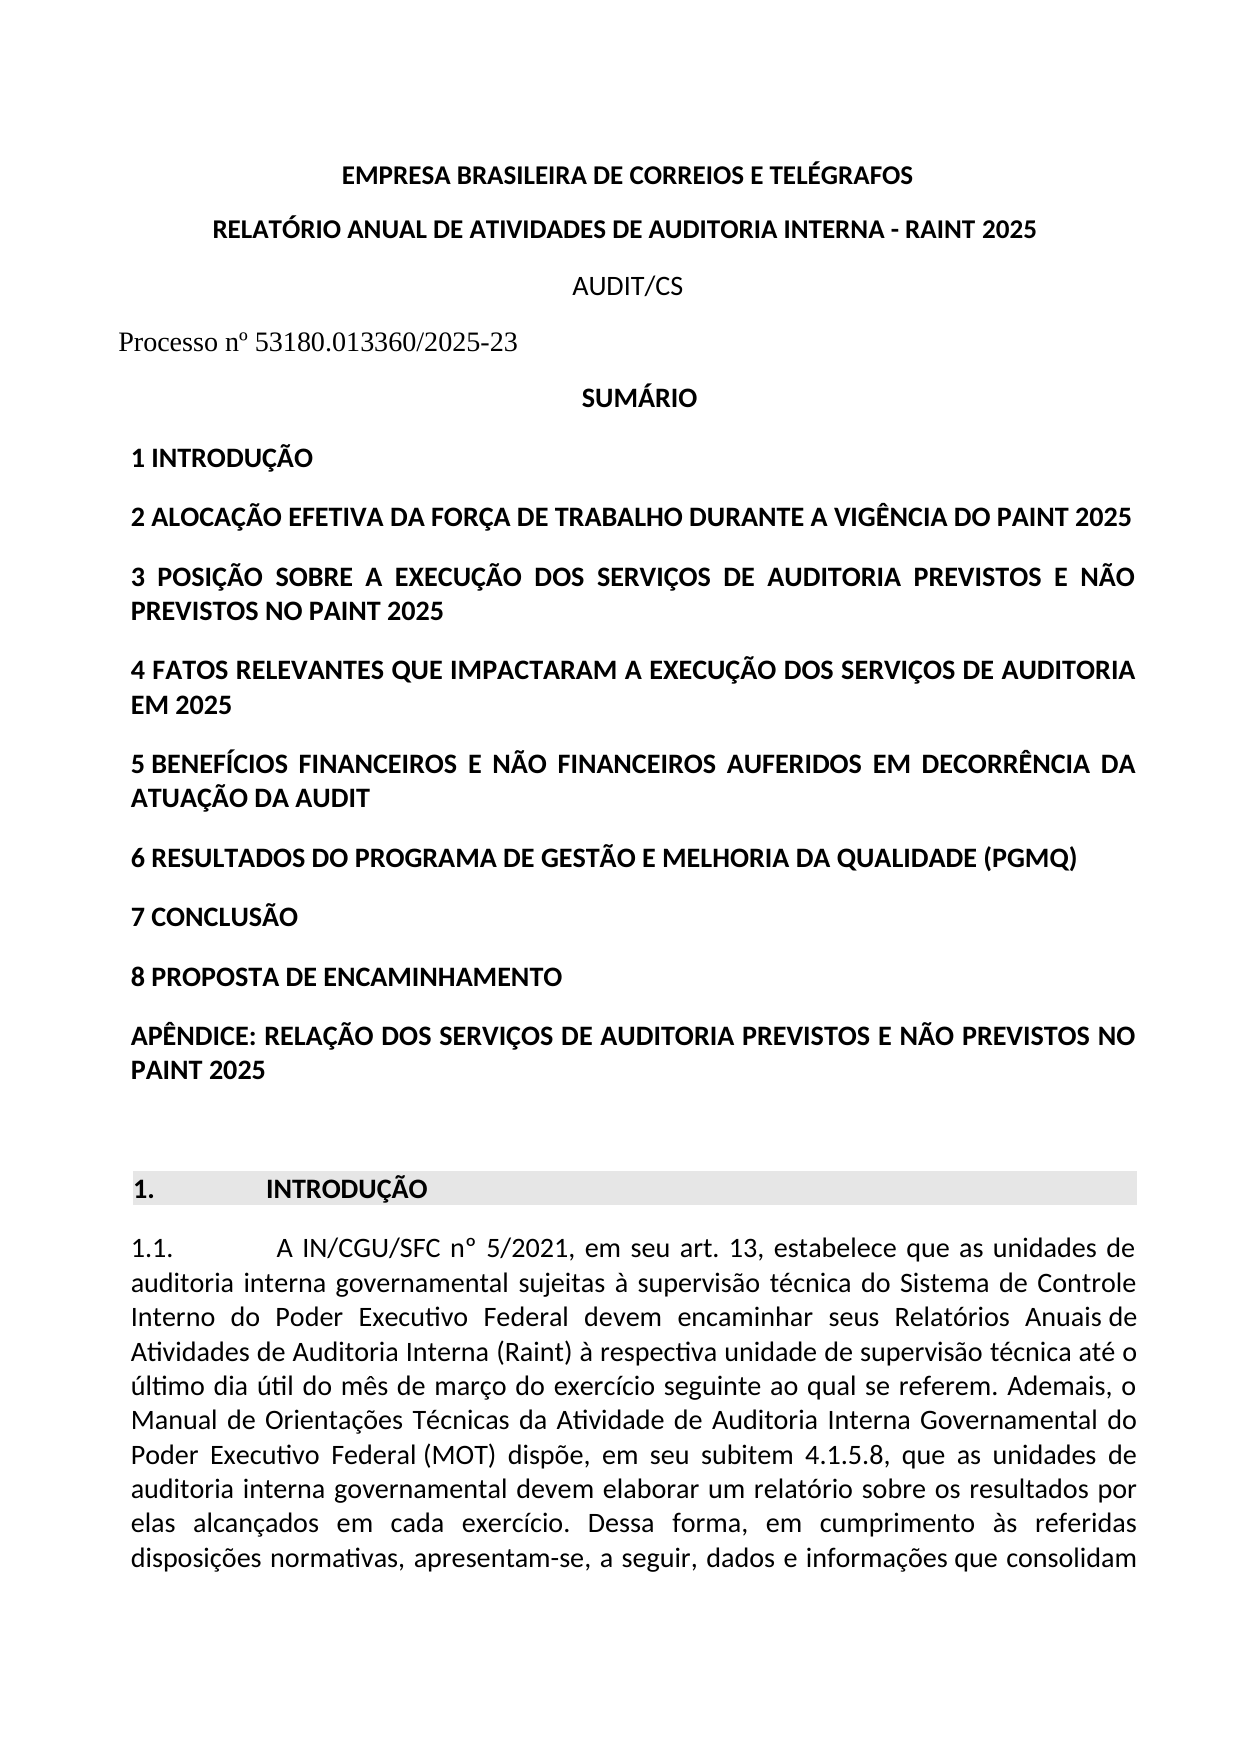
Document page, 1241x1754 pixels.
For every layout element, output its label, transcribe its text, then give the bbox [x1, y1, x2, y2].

text AUDIT/CS [131, 268, 1124, 302]
text 7 CONCLUSÃO [131, 899, 1137, 933]
text 5 BENEFÍCIOS FINANCEIROS E NÃO FINANCEIROS AUFERIDOS EM DECORRÊNCIA DA ATUAÇÃO DA AUDIT [131, 746, 1137, 815]
text 1.1. A IN/CGU/SFC nº 5/2021, em seu art. 13, estabelece que as unidades de auditoria interna governamental sujeitas à supervisão técnica do Sistema de Controle Interno do Poder Executivo Federal devem encaminhar seus Relatórios Anuais de Atividades de Auditoria Interna (Raint) à respectiva unidade de supervisão técnica até o último dia útil do mês de março do exercício seguinte ao qual se referem. Ademais, o Manual de Orientações Técnicas da Atividade de Auditoria Interna Governamental do Poder Executivo Federal (MOT) dispõe, em seu subitem 4.1.5.8, que as unidades de auditoria interna governamental devem elaborar um relatório sobre os resultados por elas alcançados em cada exercício. Dessa forma, em cumprimento às referidas disposições normativas, apresentam-se, a seguir, dados e informações que consolidam [131, 1230, 1137, 1574]
text SUMÁRIO [131, 380, 1240, 415]
text 2 ALOCAÇÃO EFETIVA DA FORÇA DE TRABALHO DURANTE A VIGÊNCIA DO PAINT 2025 [131, 499, 1137, 533]
text 4 FATOS RELEVANTES QUE IMPACTARAM A EXECUÇÃO DOS SERVIÇOS DE AUDITORIA EM 2025 [131, 652, 1137, 721]
text EMPRESA BRASILEIRA DE CORREIOS E TELÉGRAFOS [118, 158, 1137, 191]
text 8 PROPOSTA DE ENCAMINHAMENTO [131, 958, 1137, 993]
text 6 RESULTADOS DO PROGRAMA DE GESTÃO E MELHORIA DA QUALIDADE (PGMQ) [131, 840, 1137, 874]
text 1 INTRODUÇÃO [131, 440, 1137, 474]
text RELATÓRIO Anual de atividades de auditoria interna - raint 2025 [118, 212, 1137, 245]
text APÊNDICE: RELAÇÃO DOS SERVIÇOS DE AUDITORIA PREVISTOS E NÃO PREVISTOS NO PAINT 2025 [131, 1018, 1137, 1087]
list INTRODUÇÃO [133, 1171, 1137, 1205]
text 3 POSIÇÃO SOBRE A EXECUÇÃO DOS SERVIÇOS DE AUDITORIA PREVISTOS E NÃO PREVISTOS NO PAINT 2025 [131, 558, 1137, 627]
text Processo nº 53180.013360/2025-23 [118, 325, 1137, 357]
